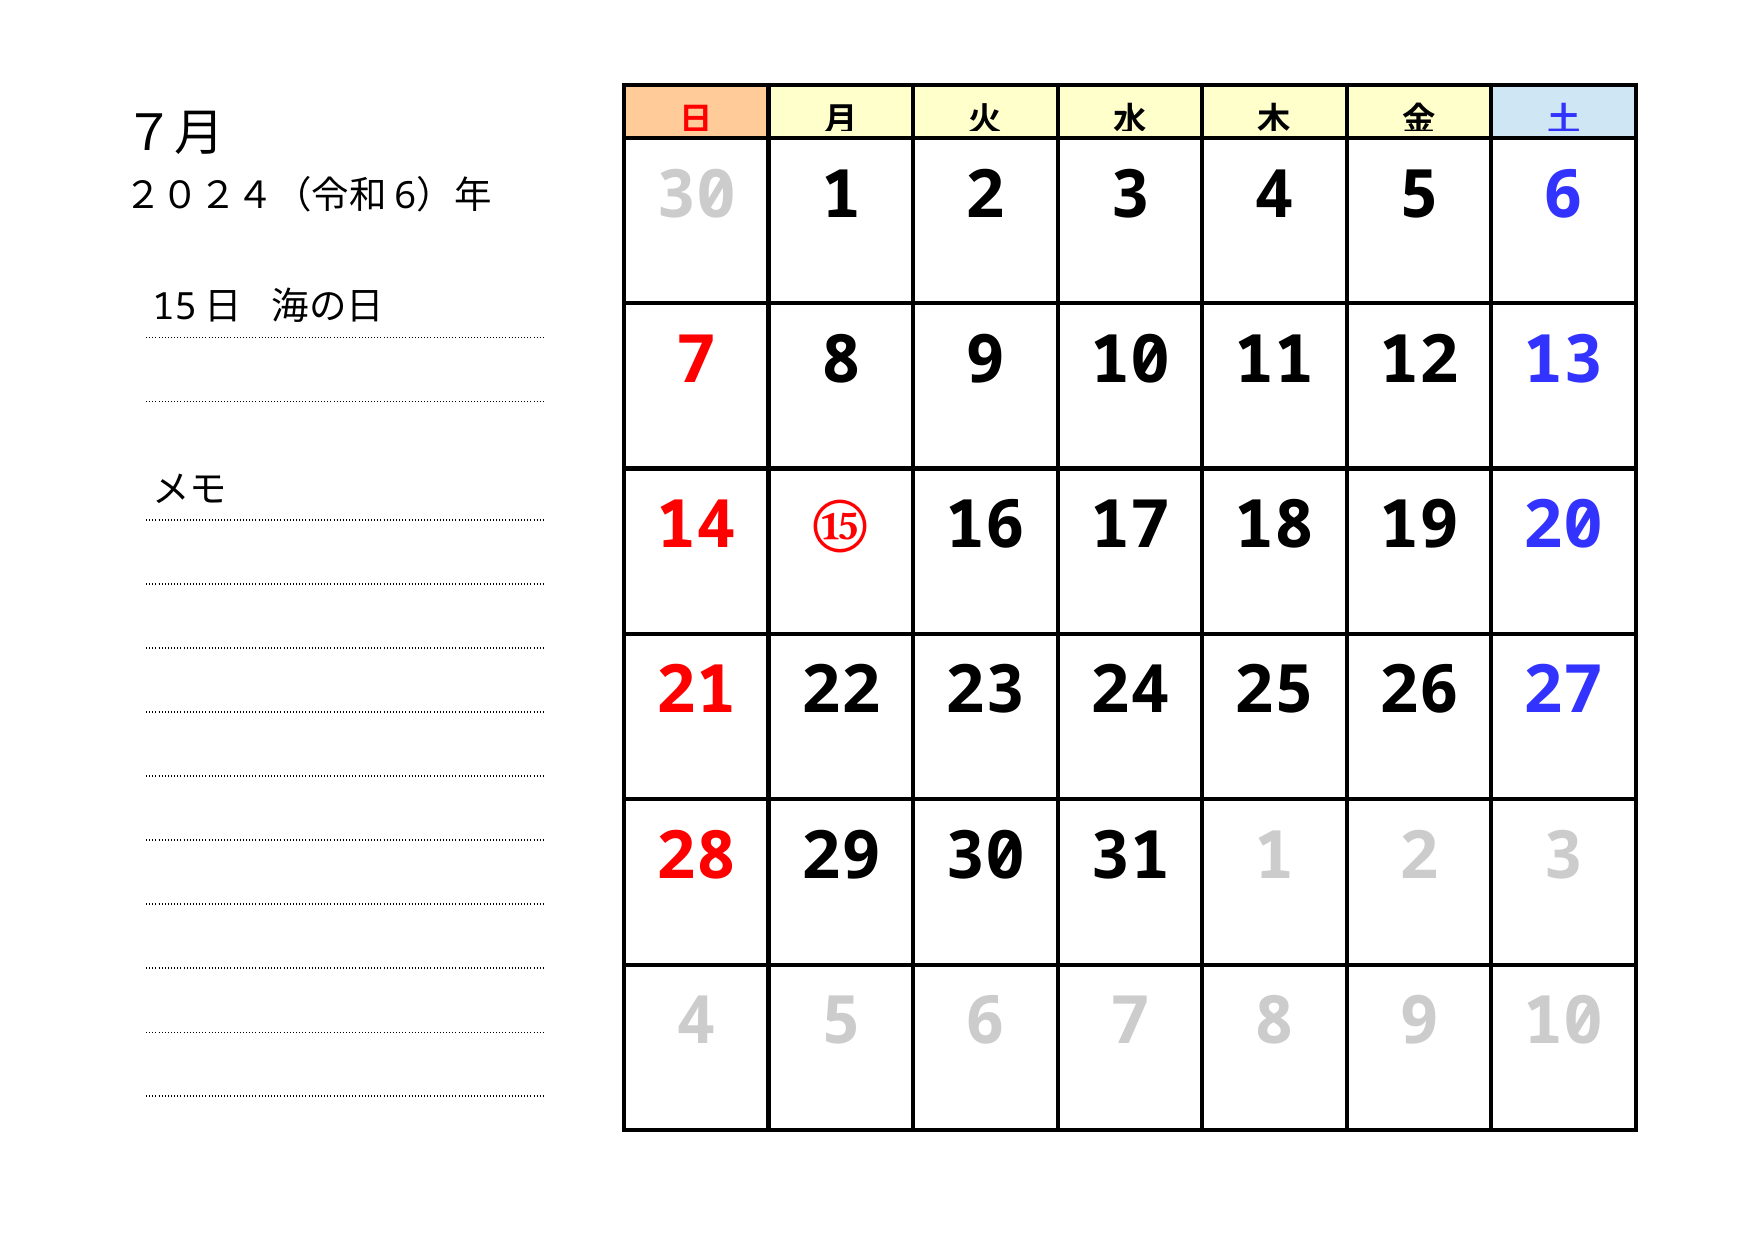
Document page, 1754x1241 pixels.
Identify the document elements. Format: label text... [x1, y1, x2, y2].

table_header 15日 [146, 271, 266, 336]
table_cell 6 [915, 967, 1056, 1128]
table_cell 9 [915, 305, 1056, 466]
table_cell ⑮ [771, 471, 911, 632]
table_cell 13 [1493, 305, 1634, 466]
table_cell 21 [626, 636, 766, 797]
table_cell 4 [626, 967, 766, 1128]
table_header 水 [1060, 87, 1200, 136]
table_cell 30 [626, 140, 766, 301]
table_cell 3 [1493, 801, 1634, 962]
table_cell 3 [1060, 140, 1200, 301]
table_cell [266, 336, 546, 401]
table_cell [146, 519, 546, 583]
table_cell [146, 839, 546, 903]
table_header 金 [1349, 87, 1489, 136]
table_header 月 [771, 87, 911, 136]
table_cell 2 [1349, 801, 1489, 962]
table_cell 10 [1493, 967, 1634, 1128]
table_header メモ [146, 453, 546, 519]
table_cell 7 [1060, 967, 1200, 1128]
table_cell 18 [1204, 471, 1345, 632]
table_cell 4 [1204, 140, 1345, 301]
table_header 日 [626, 87, 766, 136]
table_cell 8 [1204, 967, 1345, 1128]
table_cell [146, 903, 546, 967]
table_cell 30 [915, 801, 1056, 962]
table_cell 20 [1493, 471, 1634, 632]
table_cell 9 [1349, 967, 1489, 1128]
table_header 海の日 [266, 271, 546, 336]
table_cell 23 [915, 636, 1056, 797]
table_cell 16 [915, 471, 1056, 632]
table_cell 10 [1060, 305, 1200, 466]
table_cell 2 [915, 140, 1056, 301]
table_header [574, 83, 622, 1128]
table_cell 31 [1060, 801, 1200, 962]
table_cell 5 [771, 967, 911, 1128]
table_header ７月 ２０２４（令和6）年 [118, 83, 573, 1128]
table_cell [146, 336, 266, 401]
table_header 土 [1493, 87, 1634, 136]
table_cell 11 [1204, 305, 1345, 466]
table_cell 28 [626, 801, 766, 962]
table_cell 24 [1060, 636, 1200, 797]
table_cell [146, 1031, 546, 1095]
table_cell 14 [626, 471, 766, 632]
table_cell 17 [1060, 471, 1200, 632]
table_cell [146, 711, 546, 775]
table_cell 1 [1204, 801, 1345, 962]
table_cell 8 [771, 305, 911, 466]
table_header 火 [915, 87, 1056, 136]
table_header 木 [1204, 87, 1345, 136]
table_cell [146, 967, 546, 1031]
table_cell 29 [771, 801, 911, 962]
table_cell 26 [1349, 636, 1489, 797]
table_cell 1 [771, 140, 911, 301]
table_cell 27 [1493, 636, 1634, 797]
table_cell 22 [771, 636, 911, 797]
table_cell 25 [1204, 636, 1345, 797]
table_cell [146, 775, 546, 839]
table_cell 19 [1349, 471, 1489, 632]
table_cell 12 [1349, 305, 1489, 466]
table_cell 6 [1493, 140, 1634, 301]
table_cell [146, 583, 546, 647]
table_cell 5 [1349, 140, 1489, 301]
table_cell 7 [626, 305, 766, 466]
table_cell [146, 647, 546, 711]
